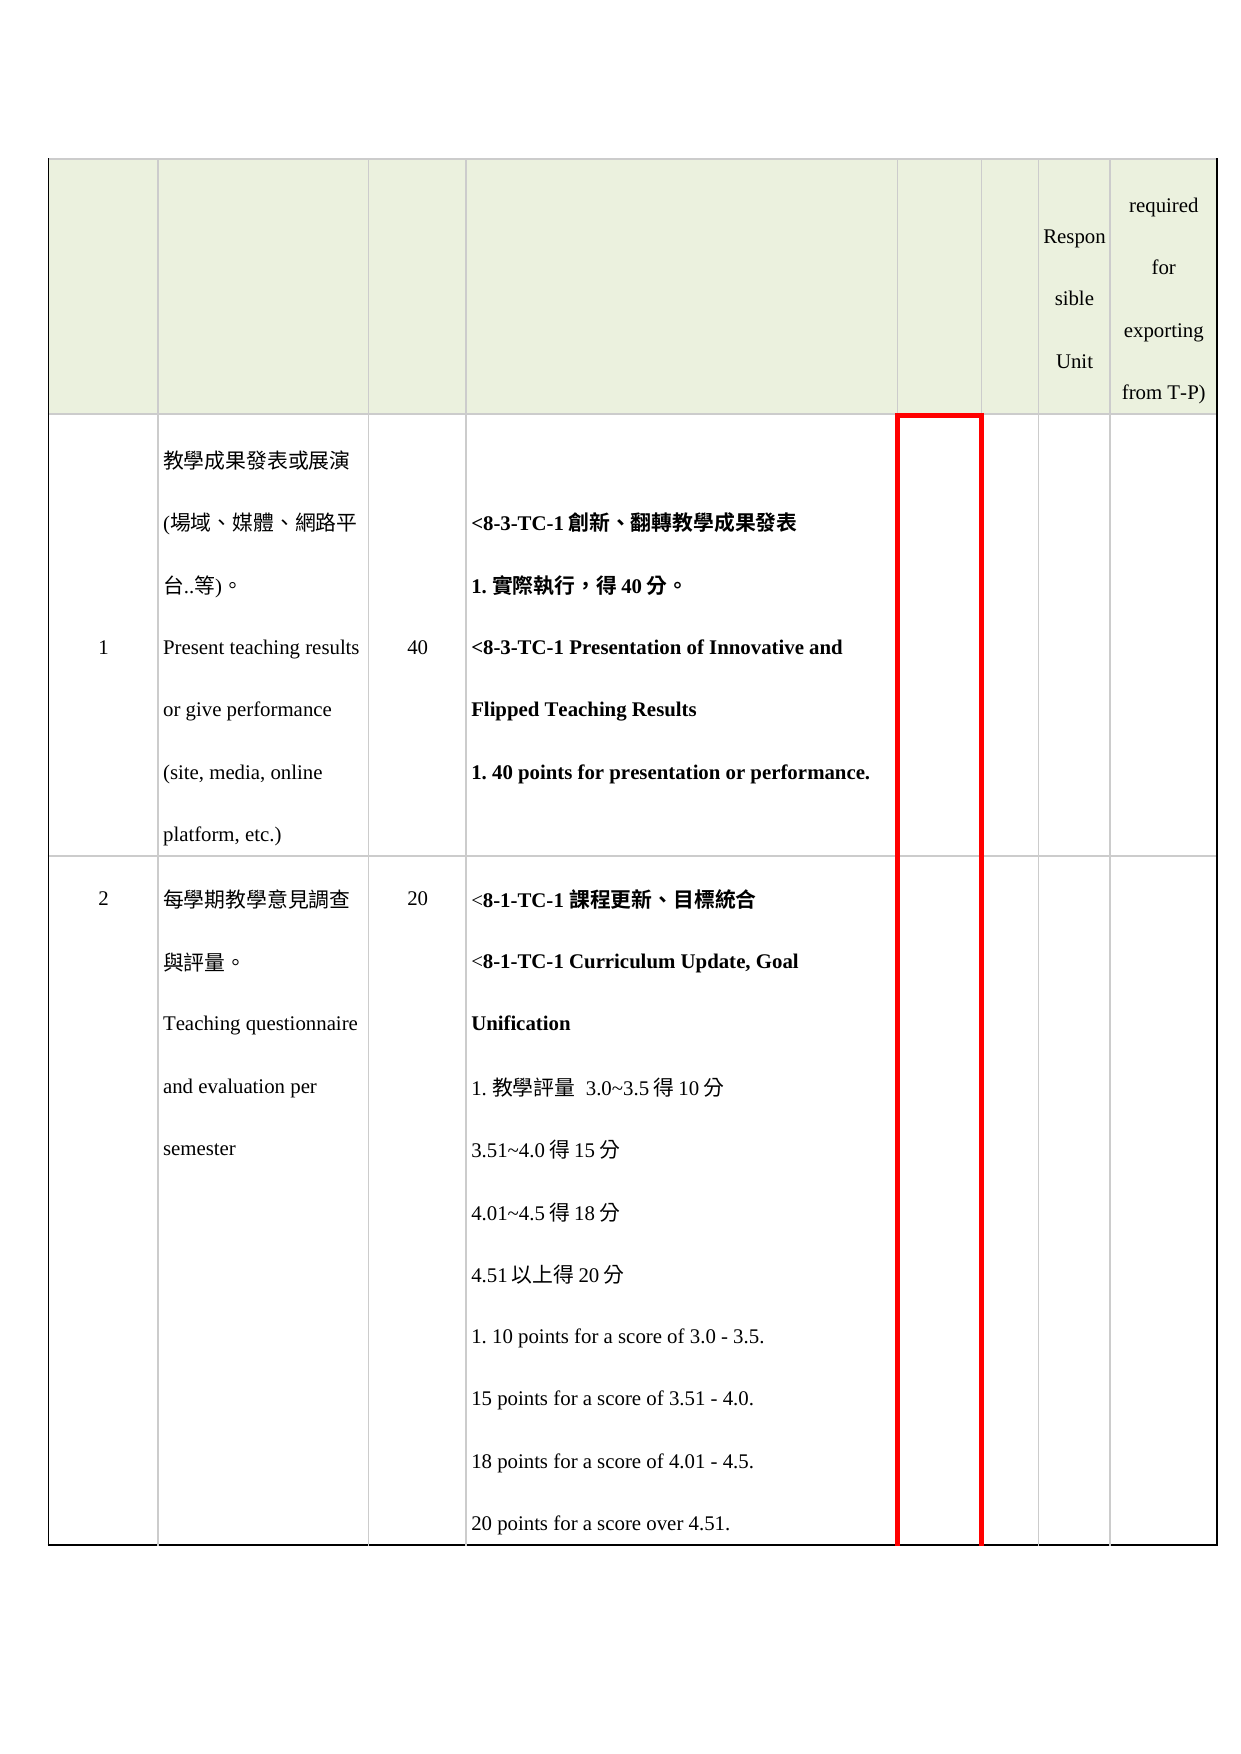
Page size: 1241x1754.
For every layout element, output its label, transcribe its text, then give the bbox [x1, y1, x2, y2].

table_cell 40 [369, 415, 465, 855]
table_cell [898, 160, 981, 413]
table_cell [1218, 413, 1230, 855]
table_cell [984, 857, 1038, 1544]
table_cell [1218, 158, 1230, 413]
table_cell [49, 160, 157, 413]
table_cell [159, 160, 368, 413]
table_cell [900, 418, 979, 855]
table_cell [984, 415, 1038, 855]
table_cell [1039, 857, 1109, 1544]
table_cell Responsible Unit [1039, 160, 1109, 413]
table_cell 1 [49, 415, 157, 855]
table_cell [900, 857, 979, 1544]
table_cell [982, 160, 1038, 413]
table_cell [1230, 158, 1240, 413]
table_cell [467, 160, 897, 413]
table_cell 教學成果發表或展演(場域、媒體、網路平台..等)。 Present teaching results or give performance (site, media, online platform, etc.) [159, 415, 368, 855]
table_cell [369, 160, 465, 413]
table_cell <8-3-TC-1創新、翻轉教學成果發表 1. 實際執行，得40分。 <8-3-TC-1 Presentation of Innovative and Flipped Teaching Results 1. 40 points for presentation or performance. [467, 415, 895, 855]
table_cell 2 [49, 857, 157, 1544]
table_cell 20 [369, 857, 465, 1544]
table_cell [1039, 415, 1109, 855]
table_cell [1111, 857, 1216, 1544]
table_cell [1218, 855, 1230, 1544]
table_cell [1230, 413, 1240, 855]
table_cell required for exporting from T-P) [1111, 160, 1216, 413]
table_cell <8-1-TC-1 課程更新、目標統合 <8-1-TC-1 Curriculum Update, Goal Unification 1. 教學評量 3.0~3.5得10分 3.51~4.0得15分 4.01~4.5得18分 4.51以上得20分 1. 10 points for a score of 3.0 - 3.5. 15 points for a score of 3.51 - 4.0. 18 points for a score of 4.01 - 4.5. 20 points for a score over 4.51. [467, 857, 895, 1544]
table_cell [1230, 855, 1240, 1544]
table_cell [1111, 415, 1216, 855]
table_cell 每學期教學意見調查與評量。 Teaching questionnaire and evaluation per semester [159, 857, 368, 1544]
